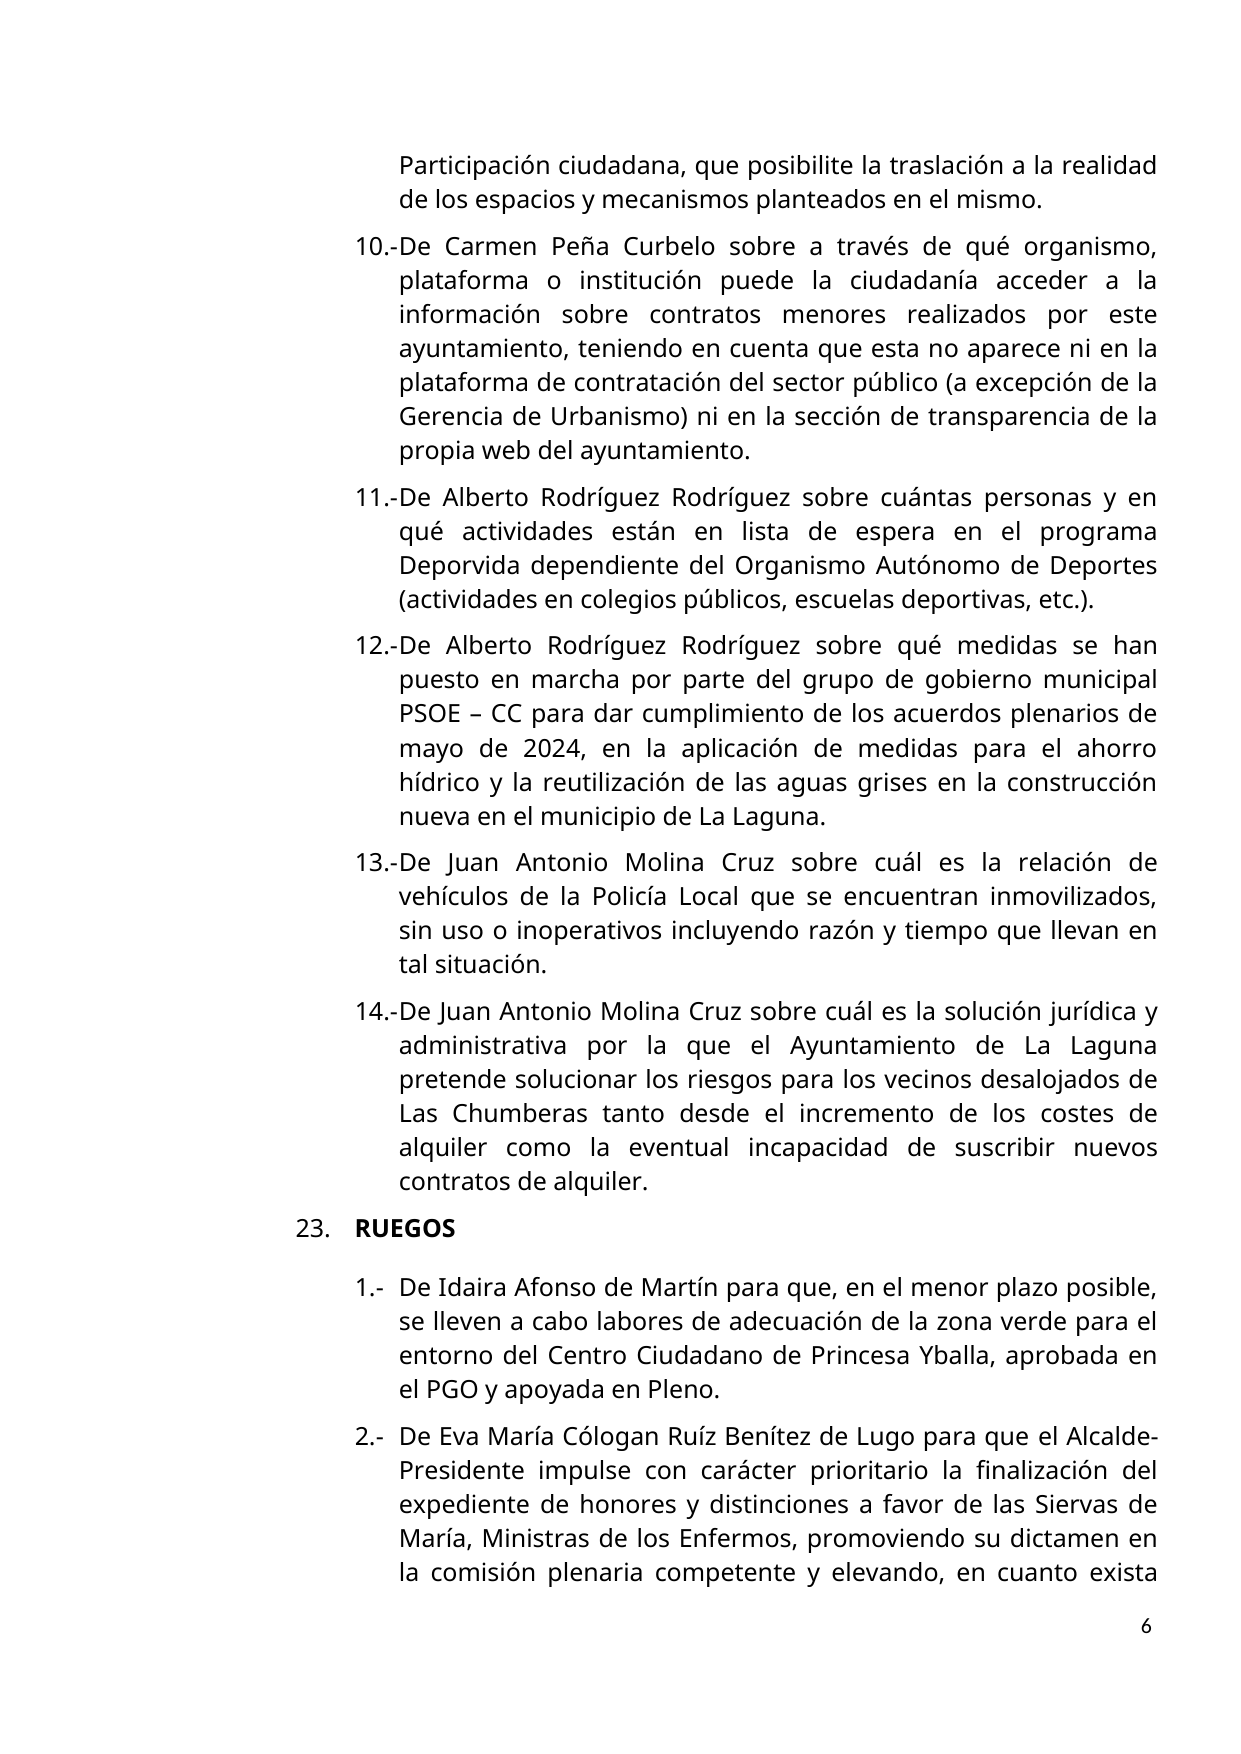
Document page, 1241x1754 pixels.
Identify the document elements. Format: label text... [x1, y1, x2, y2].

text 1.- De Idaira Afonso de Martín para que, en el menor plazo posible, se lleven a cabo labores de adecuación de la zona verde para el entorno del Centro Ciudadano de Princesa Yballa, aprobada en el PGO y apoyada en Pleno. [354, 1269, 1159, 1406]
text Participación ciudadana, que posibilite la traslación a la realidad de los espacios y mecanismos planteados en el mismo. [354, 148, 1159, 216]
text 12.- De Alberto Rodríguez Rodríguez sobre qué medidas se han puesto en marcha por parte del grupo de gobierno municipal PSOE – CC para dar cumplimiento de los acuerdos plenarios de mayo de 2024, en la aplicación de medidas para el ahorro hídrico y la reutilización de las aguas grises en la construcción nueva en el municipio de La Laguna. [354, 628, 1159, 832]
text 11.- De Alberto Rodríguez Rodríguez sobre cuántas personas y en qué actividades están en lista de espera en el programa Deporvida dependiente del Organismo Autónomo de Deportes (actividades en colegios públicos, escuelas deportivas, etc.). [354, 479, 1159, 616]
text 2.- De Eva María Cólogan Ruíz Benítez de Lugo para que el Alcalde-Presidente impulse con carácter prioritario la finalización del expediente de honores y distinciones a favor de las Siervas de María, Ministras de los Enfermos, promoviendo su dictamen en la comisión plenaria competente y elevando, en cuanto exista [354, 1418, 1159, 1589]
text 14.- De Juan Antonio Molina Cruz sobre cuál es la solución jurídica y administrativa por la que el Ayuntamiento de La Laguna pretende solucionar los riesgos para los vecinos desalojados de Las Chumberas tanto desde el incremento de los costes de alquiler como la eventual incapacidad de suscribir nuevos contratos de alquiler. [354, 994, 1159, 1198]
text 13.- De Juan Antonio Molina Cruz sobre cuál es la relación de vehículos de la Policía Local que se encuentran inmovilizados, sin uso o inoperativos incluyendo razón y tiempo que llevan en tal situación. [354, 845, 1159, 981]
list RUEGOS [295, 1211, 1152, 1244]
text 10.- De Carmen Peña Curbelo sobre a través de qué organismo, plataforma o institución puede la ciudadanía acceder a la información sobre contratos menores realizados por este ayuntamiento, teniendo en cuenta que esta no aparece ni en la plataforma de contratación del sector público (a excepción de la Gerencia de Urbanismo) ni en la sección de transparencia de la propia web del ayuntamiento. [354, 228, 1159, 467]
